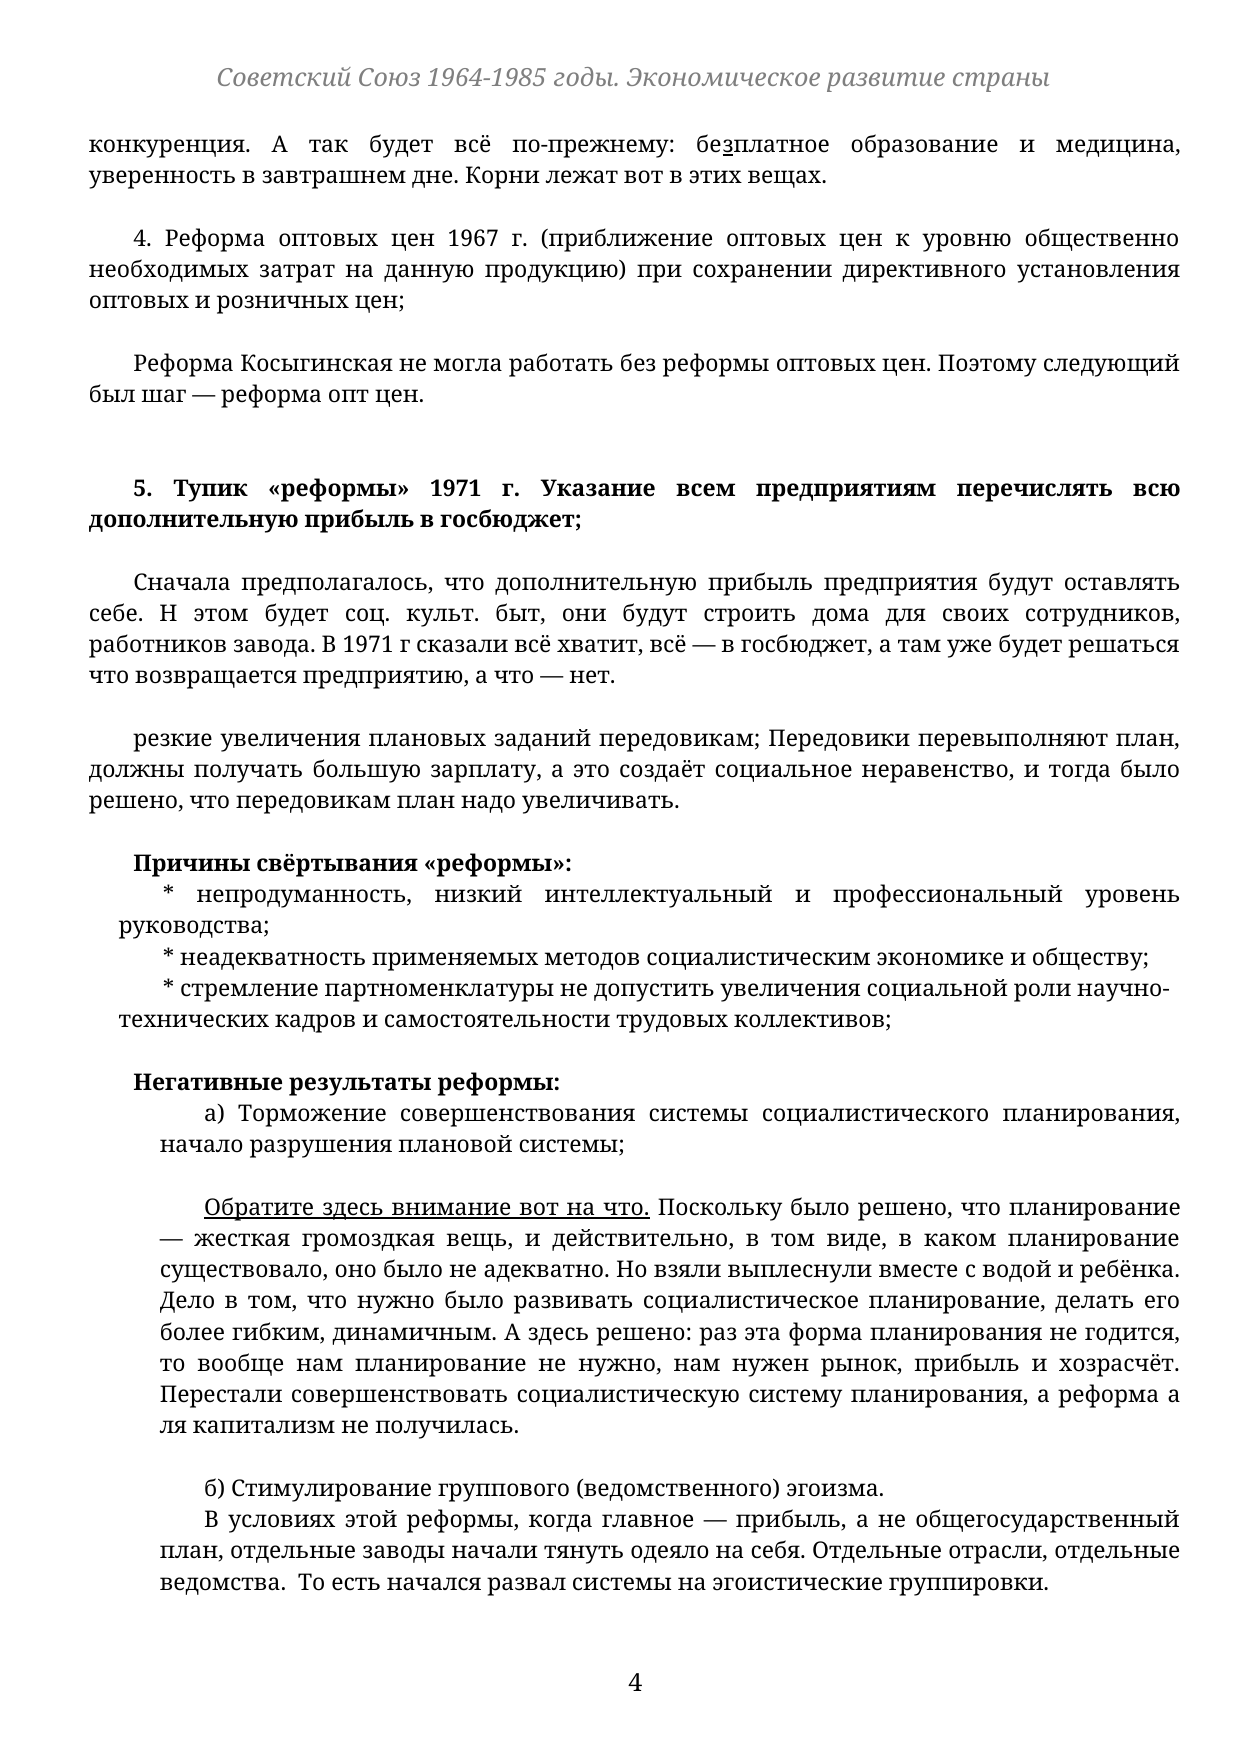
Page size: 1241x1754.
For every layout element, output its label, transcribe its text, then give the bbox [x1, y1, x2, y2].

text конкуренция. А так будет всё по-прежнему: безплатное образование и медицина, уверенность в завтрашнем дне. Корни лежат вот в этих вещах. [89, 128, 1181, 191]
text Причины свёртывания «реформы»: [89, 847, 1181, 878]
text Реформа Косыгинская не могла работать без реформы оптовых цен. Поэтому следующий был шаг — реформа опт цен. [89, 347, 1181, 409]
text а) Торможение совершенствования системы социалистического планирования, начало разрушения плановой системы; [159, 1097, 1181, 1159]
text 4. Реформа оптовых цен 1967 г. (приближение оптовых цен к уровню общественно необходимых затрат на данную продукцию) при сохранении директивного установления оптовых и розничных цен; [89, 222, 1181, 316]
text * стремление партноменклатуры не допустить увеличения социальной роли научно-технических кадров и самостоятельности трудовых коллективов; [118, 972, 1181, 1034]
text Сначала предполагалось, что дополнительную прибыль предприятия будут оставлять себе. Н этом будет соц. культ. быт, они будут строить дома для своих сотрудников, работников завода. В 1971 г сказали всё хватит, всё — в госбюджет, а там уже будет решаться что возвращается предприятию, а что — нет. [89, 566, 1181, 691]
text Негативные результаты реформы: [89, 1066, 1181, 1097]
text В условиях этой реформы, когда главное — прибыль, а не общегосударственный план, отдельные заводы начали тянуть одеяло на себя. Отдельные отрасли, отдельные ведомства. То есть начался развал системы на эгоистические группировки. [159, 1503, 1181, 1597]
text Обратите здесь внимание вот на что. Поскольку было решено, что планирование — жесткая громоздкая вещь, и действительно, в том виде, в каком планирование существовало, оно было не адекватно. Но взяли выплеснули вместе с водой и ребёнка. Дело в том, что нужно было развивать социалистическое планирование, делать его более гибким, динамичным. А здесь решено: раз эта форма планирования не годится, то вообще нам планирование не нужно, нам нужен рынок, прибыль и хозрасчёт. Перестали совершенствовать социалистическую систему планирования, а реформа а ля капитализм не получилась. [159, 1191, 1181, 1441]
text * непродуманность, низкий интеллектуальный и профессиональный уровень руководства; [118, 878, 1181, 941]
text б) Стимулирование группового (ведомственного) эгоизма. [159, 1472, 1181, 1503]
text * неадекватность применяемых методов социалистическим экономике и обществу; [118, 941, 1181, 972]
text 5. Тупик «реформы» 1971 г. Указание всем предприятиям перечислять всю дополнительную прибыль в госбюджет; [89, 472, 1181, 534]
text резкие увеличения плановых заданий передовикам; Передовики перевыполняют план, должны получать большую зарплату, а это создаёт социальное неравенство, и тогда было решено, что передовикам план надо увеличивать. [89, 722, 1181, 816]
